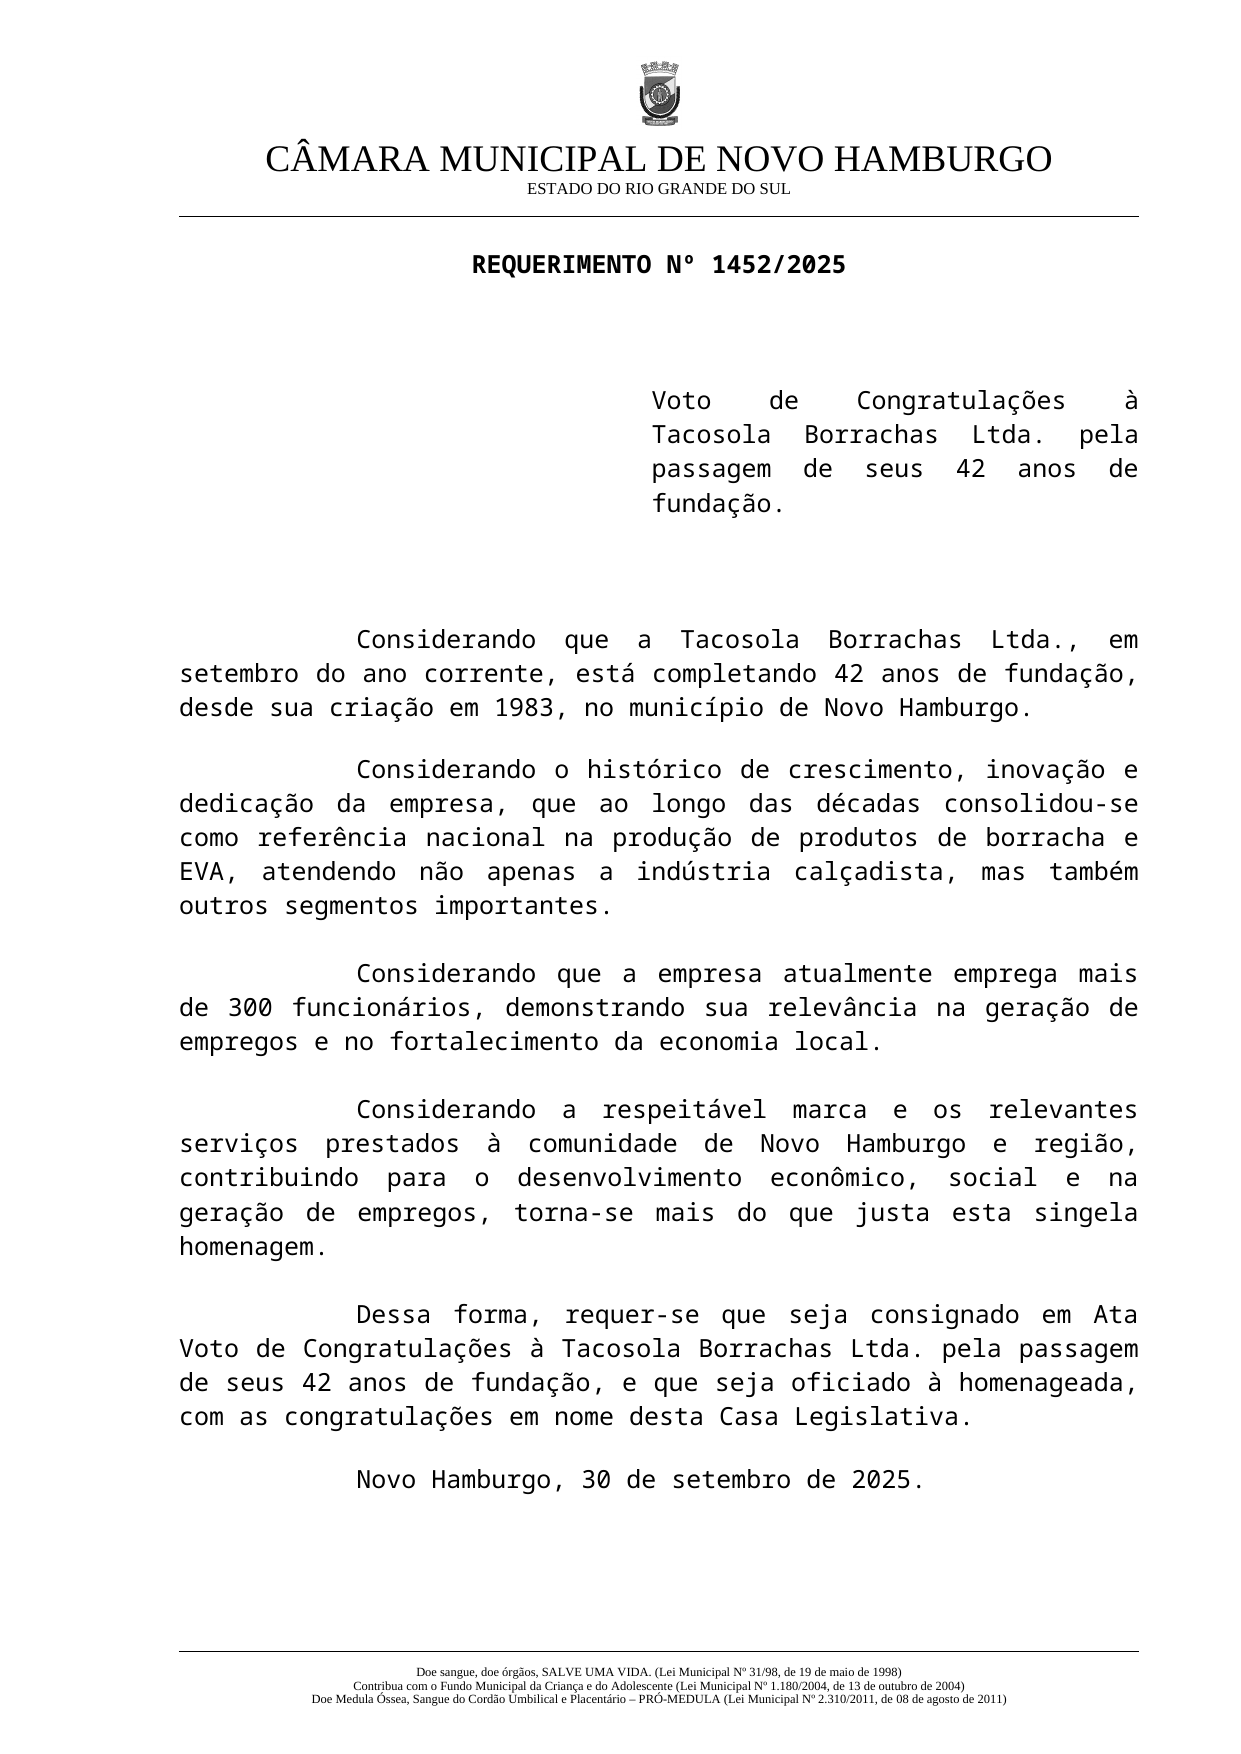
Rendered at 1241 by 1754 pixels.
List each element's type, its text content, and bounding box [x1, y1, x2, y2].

text Dessa forma, requer-se que seja consignado em Ata Voto de Congratulações à Tacosola Borrachas Ltda. pela passagem de seus 42 anos de fundação, e que seja oficiado à homenageada, com as congratulações em nome desta Casa Legislativa. [179, 1296, 1139, 1433]
text Considerando que a empresa atualmente emprega mais de 300 funcionários, demonstrando sua relevância na geração de empregos e no fortalecimento da economia local. [179, 956, 1139, 1058]
text Novo Hamburgo, 30 de setembro de 2025. [179, 1462, 1139, 1496]
text Considerando a respeitável marca e os relevantes serviços prestados à comunidade de Novo Hamburgo e região, contribuindo para o desenvolvimento econômico, social e na geração de empregos, torna-se mais do que justa esta singela homenagem. [179, 1092, 1139, 1262]
text Considerando o histórico de crescimento, inovação e dedicação da empresa, que ao longo das décadas consolidou-se como referência nacional na produção de produtos de borracha e EVA, atendendo não apenas a indústria calçadista, mas também outros segmentos importantes. [179, 751, 1139, 922]
text Considerando que a Tacosola Borrachas Ltda., em setembro do ano corrente, está completando 42 anos de fundação, desde sua criação em 1983, no município de Novo Hamburgo. [179, 621, 1139, 724]
text Voto de Congratulações à Tacosola Borrachas Ltda. pela passagem de seus 42 anos de fundação. [651, 383, 1139, 519]
text REQUERIMENTO Nº 1452/2025 [179, 247, 1139, 281]
